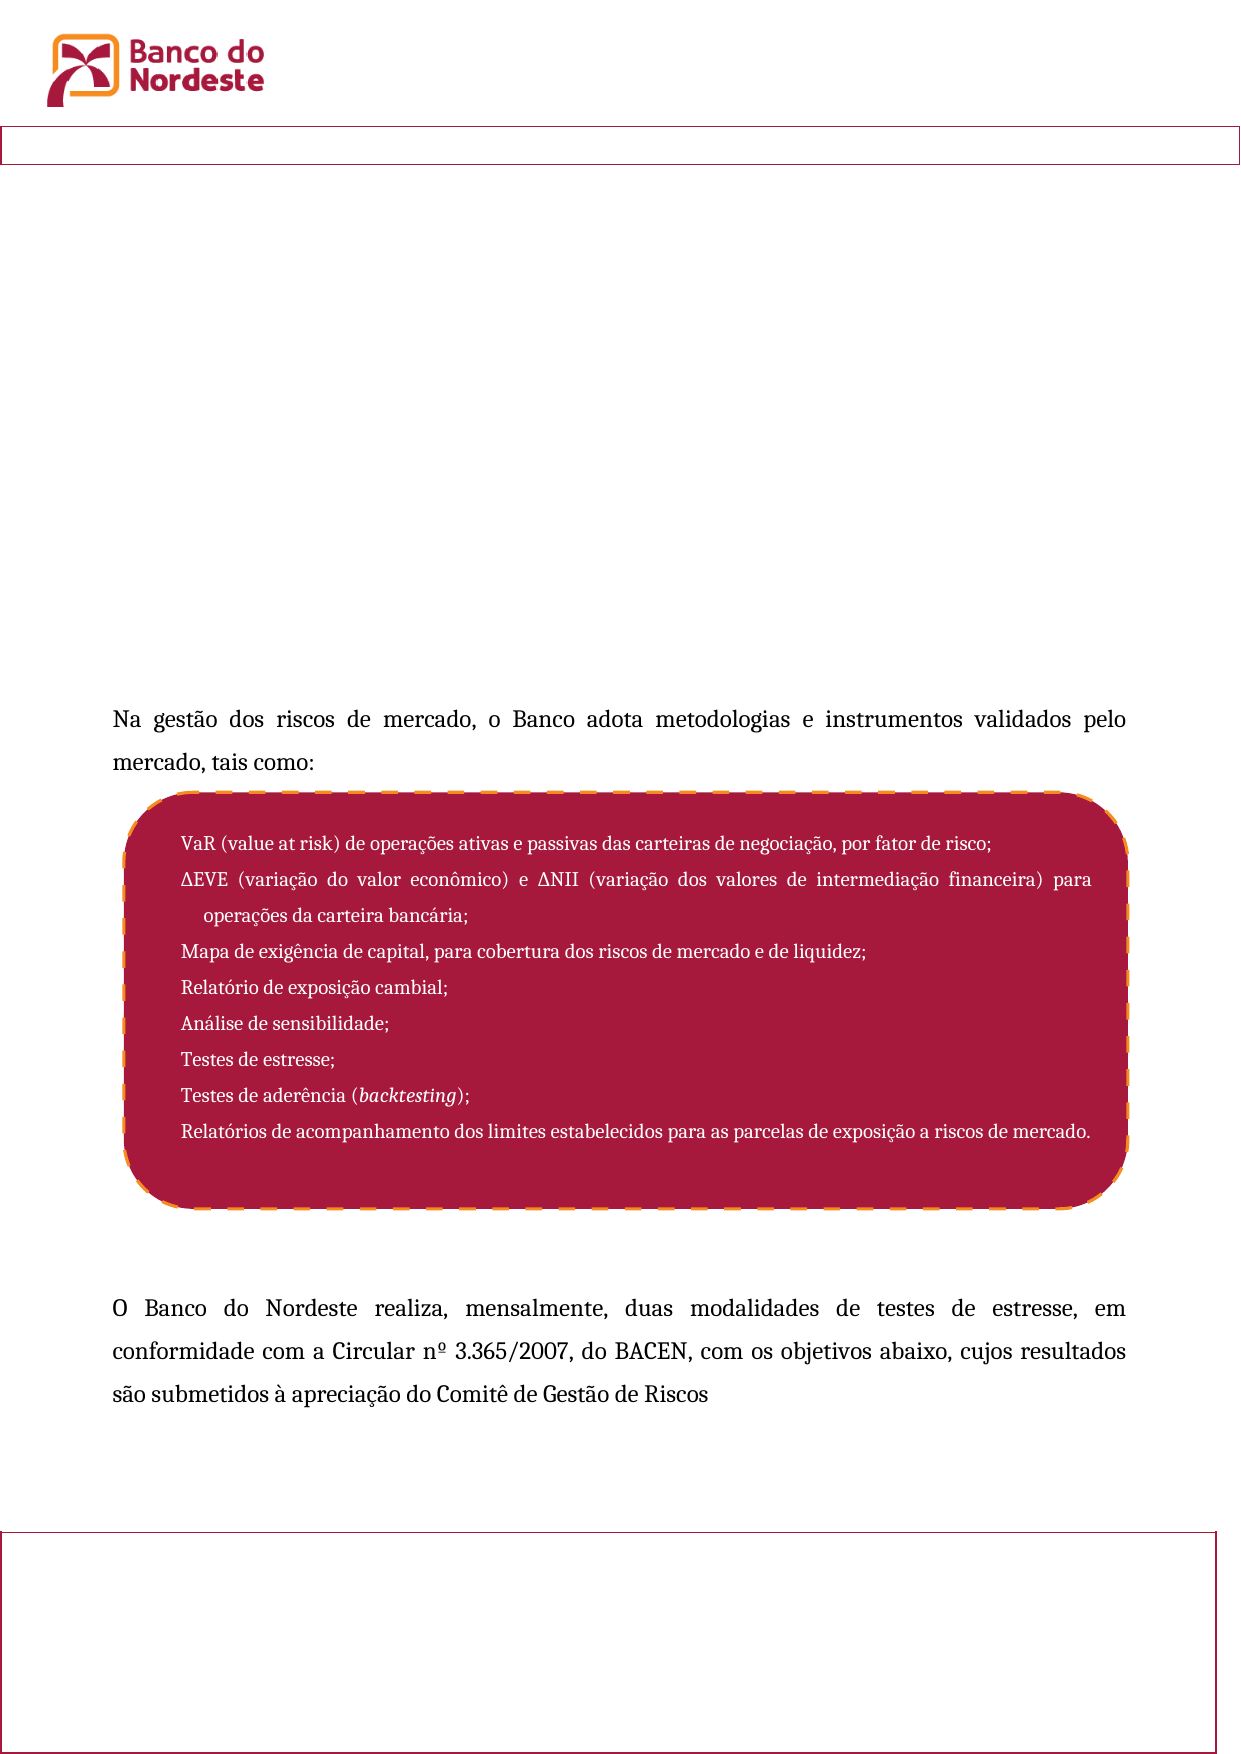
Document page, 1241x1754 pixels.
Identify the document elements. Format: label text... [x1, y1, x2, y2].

text O Banco do Nordeste realiza, mensalmente, duas modalidades de testes de estresse, em conformidade com a Circular nº 3.365/2007, do BACEN, com os objetivos abaixo, cujos resultados são submetidos à apreciação do Comitê de Gestão de Riscos [112, 1294, 1128, 1409]
text Na gestão dos riscos de mercado, o Banco adota metodologias e instrumentos validados pelo mercado, tais como: [112, 705, 1128, 777]
